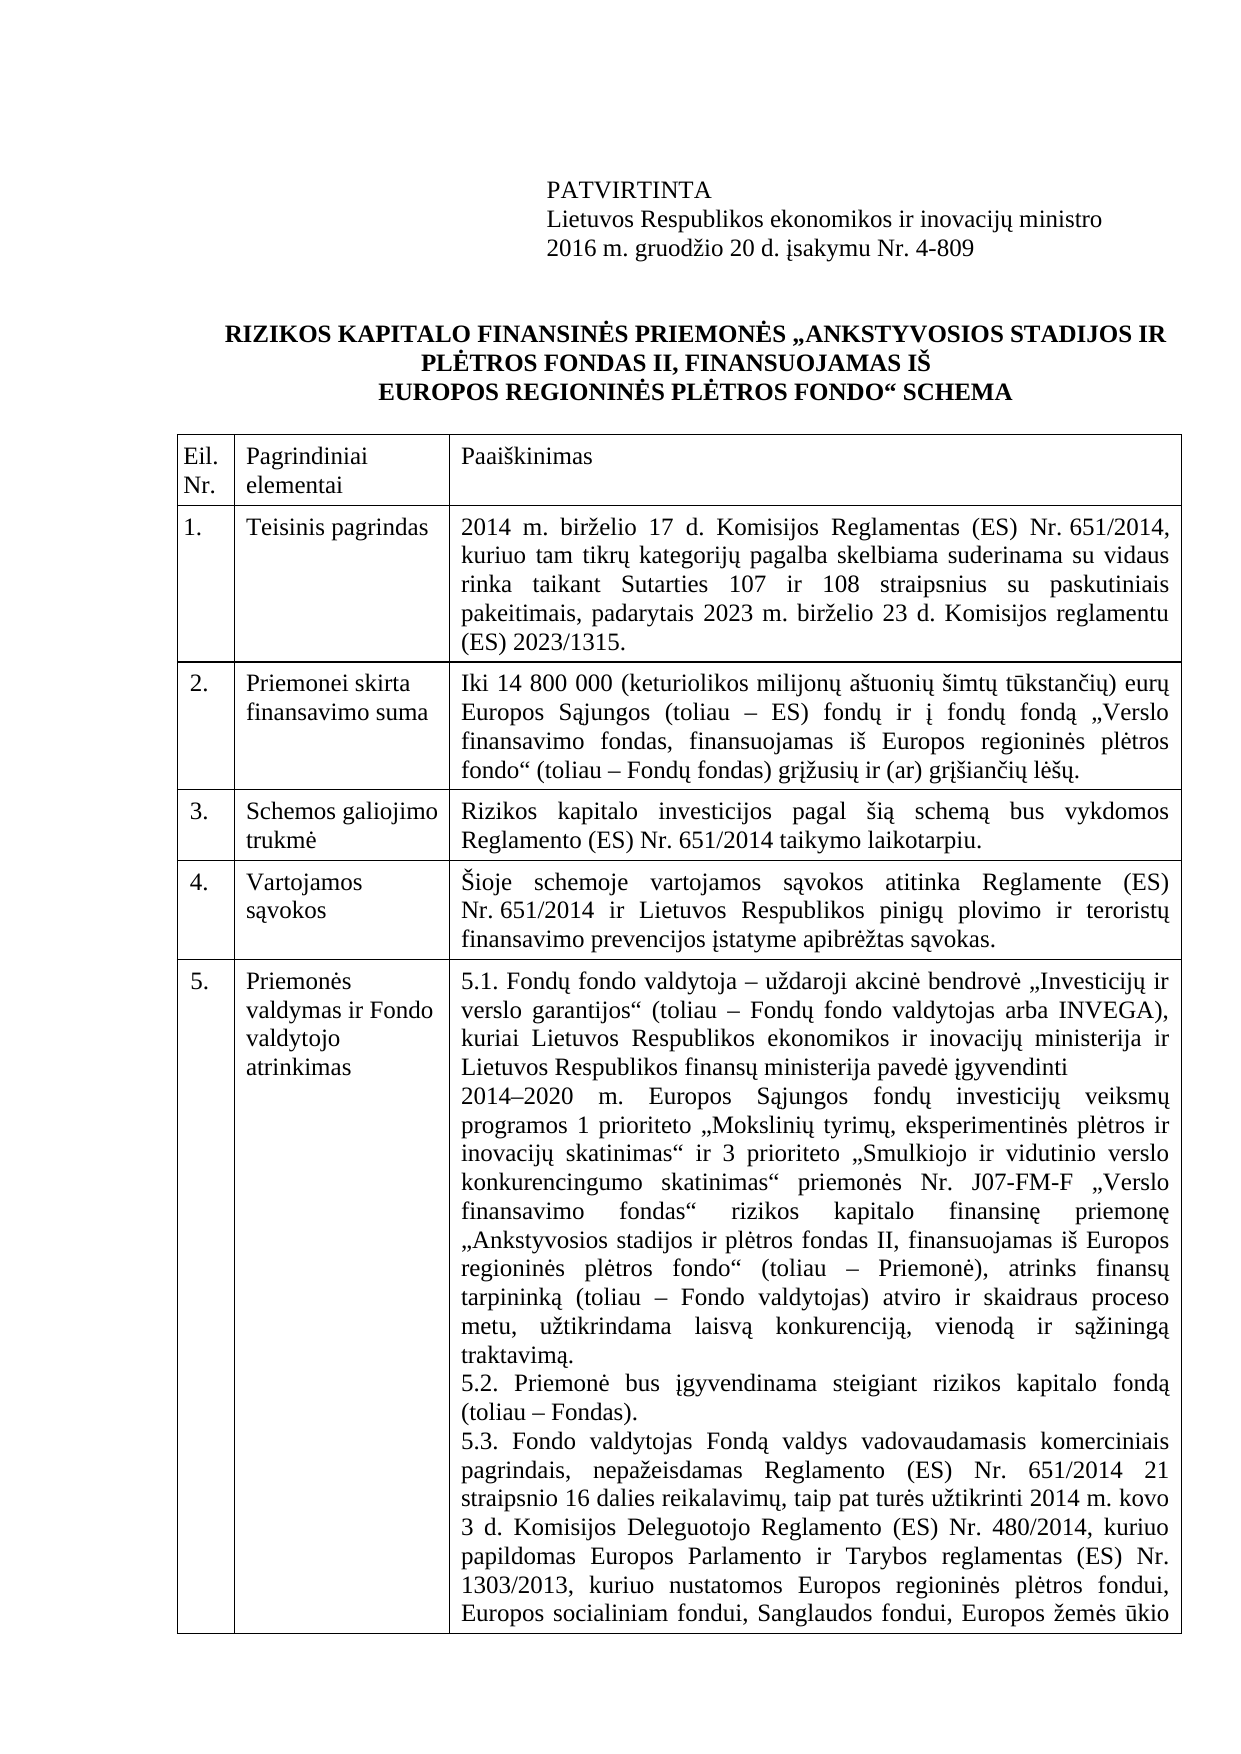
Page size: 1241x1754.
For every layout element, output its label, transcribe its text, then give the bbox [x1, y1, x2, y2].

table_header Paaiškinimas [450, 435, 1181, 505]
table_cell 5. [178, 960, 234, 1633]
table_cell 2. [178, 663, 234, 789]
table_cell Vartojamos sąvokos [235, 861, 449, 959]
table_cell Priemonei skirta finansavimo suma [235, 663, 449, 789]
text 2016 m. gruodžio 20 d. įsakymu Nr. 4-809 [546, 233, 1181, 262]
table_cell 2014 m. birželio 17 d. Komisijos Reglamentas (ES) Nr. 651/2014, kuriuo tam tikrų kategorijų pagalba skelbiama suderinama su vidaus rinka taikant Sutarties 107 ir 108 straipsnius su paskutiniais pakeitimais, padarytais 2023 m. birželio 23 d. Komisijos reglamentu (ES) 2023/1315. [450, 506, 1181, 661]
table_cell 1. [178, 506, 234, 661]
table_cell Priemonės valdymas ir Fondo valdytojo atrinkimas [235, 960, 449, 1633]
table_cell Šioje schemoje vartojamos sąvokos atitinka Reglamente (ES) Nr. 651/2014 ir Lietuvos Respublikos pinigų plovimo ir teroristų finansavimo prevencijos įstatyme apibrėžtas sąvokas. [450, 861, 1181, 959]
text PATVIRTINTA [546, 176, 1181, 204]
table_cell Teisinis pagrindas [235, 506, 449, 661]
table_cell Rizikos kapitalo investicijos pagal šią schemą bus vykdomos Reglamento (ES) Nr. 651/2014 taikymo laikotarpiu. [450, 790, 1181, 860]
text Lietuvos Respublikos ekonomikos ir inovacijų ministro [546, 204, 1181, 233]
text RIZIKOS KAPITALO FINANSINĖS PRIEMONĖS „ANKSTYVOSIOS STADIJOS IR PLĖTROS FONDAS II, FINANSUOJAMAS IŠ [177, 319, 1181, 377]
table_cell Schemos galiojimo trukmė [235, 790, 449, 860]
table_cell Iki 14 800 000 (keturiolikos milijonų aštuonių šimtų tūkstančių) eurų Europos Sąjungos (toliau – ES) fondų ir į fondų fondą „Verslo finansavimo fondas, finansuojamas iš Europos regioninės plėtros fondo“ (toliau – Fondų fondas) grįžusių ir (ar) grįšiančių lėšų. [450, 663, 1181, 789]
table_header Pagrindiniai elementai [235, 435, 449, 505]
table_cell 3. [178, 790, 234, 860]
text EUROPOS REGIONINĖS PLĖTROS FONDO“ SCHEMA [177, 377, 1181, 406]
table_cell 4. [178, 861, 234, 959]
table_header Eil. Nr. [178, 435, 234, 505]
table_cell 5.1. Fondų fondo valdytoja – uždaroji akcinė bendrovė „Investicijų ir verslo garantijos“ (toliau – Fondų fondo valdytojas arba INVEGA), kuriai Lietuvos Respublikos ekonomikos ir inovacijų ministerija ir Lietuvos Respublikos finansų ministerija pavedė įgyvendinti 2014–2020 m. Europos Sąjungos fondų investicijų veiksmų programos 1 prioriteto „Mokslinių tyrimų, eksperimentinės plėtros ir inovacijų skatinimas“ ir 3 prioriteto „Smulkiojo ir vidutinio verslo konkurencingumo skatinimas“ priemonės Nr. J07-FM-F „Verslo finansavimo fondas“ rizikos kapitalo finansinę priemonę „Ankstyvosios stadijos ir plėtros fondas II, finansuojamas iš Europos regioninės plėtros fondo“ (toliau – Priemonė), atrinks finansų tarpininką (toliau – Fondo valdytojas) atviro ir skaidraus proceso metu, užtikrindama laisvą konkurenciją, vienodą ir sąžiningą traktavimą. 5.2. Priemonė bus įgyvendinama steigiant rizikos kapitalo fondą (toliau – Fondas). 5.3. Fondo valdytojas Fondą valdys vadovaudamasis komerciniais pagrindais, nepažeisdamas Reglamento (ES) Nr. 651/2014 21 straipsnio 16 dalies reikalavimų, taip pat turės užtikrinti 2014 m. kovo 3 d. Komisijos Deleguotojo Reglamento (ES) Nr. 480/2014, kuriuo papildomas Europos Parlamento ir Tarybos reglamentas (ES) Nr. 1303/2013, kuriuo nustatomos Europos regioninės plėtros fondui, Europos socialiniam fondui, Sanglaudos fondui, Europos žemės ūkio [450, 960, 1181, 1633]
